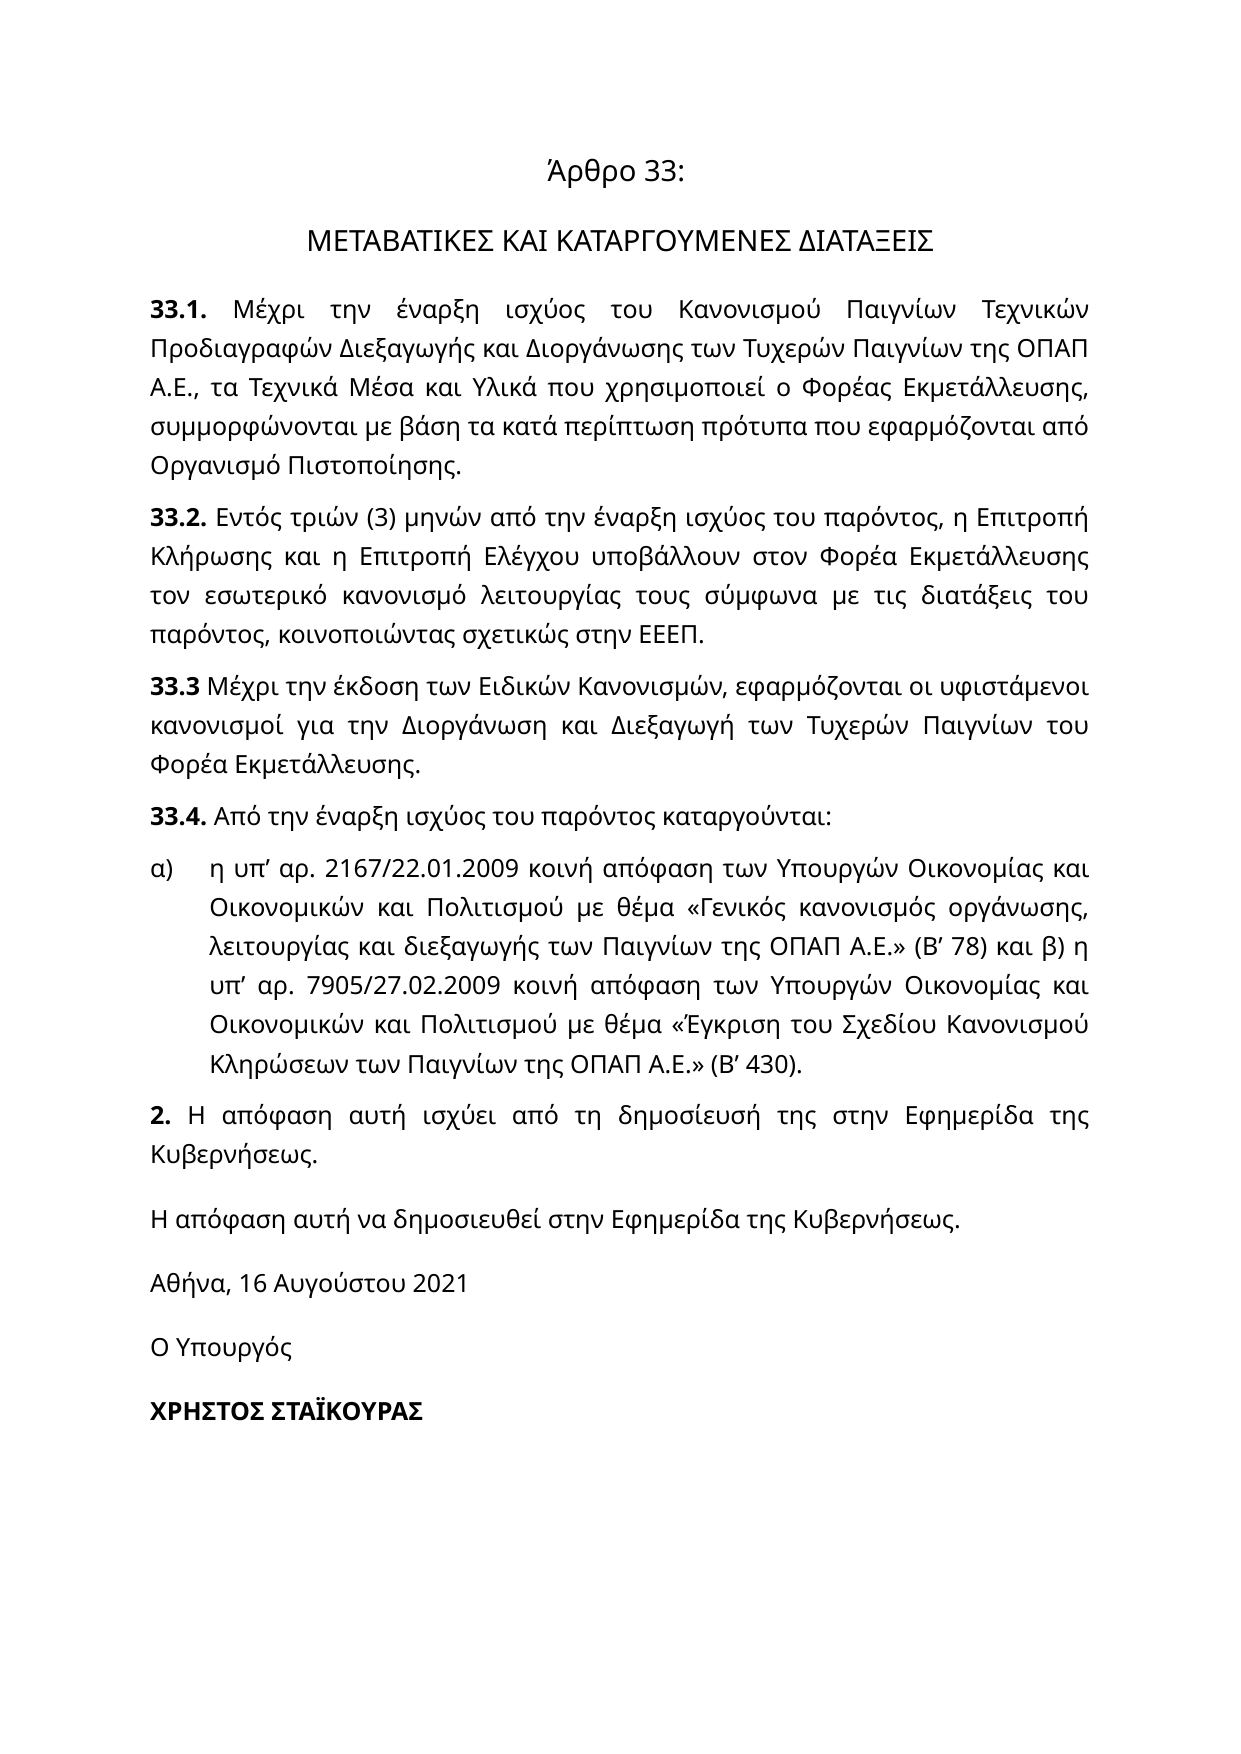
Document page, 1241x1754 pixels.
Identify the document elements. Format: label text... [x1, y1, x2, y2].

subtitle ΜΕΤΑΒΑΤΙΚΕΣ ΚΑΙ ΚΑΤΑΡΓΟΥΜΕΝΕΣ ΔΙΑΤΑΞΕΙΣ [150, 221, 1090, 260]
text 33.1. Μέχρι την έναρξη ισχύος του Κανονισμού Παιγνίων Τεχνικών Προδιαγραφών Διεξαγωγής και Διοργάνωσης των Τυχερών Παιγνίων της ΟΠΑΠ Α.Ε., τα Τεχνικά Μέσα και Υλικά που χρησιμοποιεί ο Φορέας Εκμετάλλευσης, συμμορφώνονται με βάση τα κατά περίπτωση πρότυπα που εφαρμόζονται από Οργανισμό Πιστοποίησης. [150, 291, 1090, 482]
text 2. Η απόφαση αυτή ισχύει από τη δημοσίευσή της στην Εφημερίδα της Κυβερνήσεως. [150, 1098, 1090, 1171]
subtitle Άρθρο 33: [150, 150, 1090, 190]
list α) η υπ’ αρ. 2167/22.01.2009 κοινή απόφαση των Υπουργών Οικονομίας και Οικονομικών και Πολιτισμού με θέμα «Γενικός κανονισμός οργάνωσης, λειτουργίας και διεξαγωγής των Παιγνίων της ΟΠΑΠ Α.Ε.» (Β’ 78) και β) η υπ’ αρ. 7905/27.02.2009 κοινή απόφαση των Υπουργών Οικονομίας και Οικονομικών και Πολιτισμού με θέμα «Έγκριση του Σχεδίου Κανονισμού Κληρώσεων των Παιγνίων της ΟΠΑΠ Α.Ε.» (Β’ 430). [150, 850, 1090, 1080]
text ΧΡΗΣΤΟΣ ΣΤΑΪΚΟΥΡΑΣ [150, 1394, 1090, 1428]
text 33.3 Μέχρι την έκδοση των Ειδικών Κανονισμών, εφαρμόζονται οι υφιστάμενοι κανονισμοί για την Διοργάνωση και Διεξαγωγή των Τυχερών Παιγνίων του Φορέα Εκμετάλλευσης. [150, 669, 1090, 781]
text 33.4. Από την έναρξη ισχύος του παρόντος καταργούνται: [150, 799, 1090, 833]
text 33.2. Εντός τριών (3) μηνών από την έναρξη ισχύος του παρόντος, η Επιτροπή Κλήρωσης και η Επιτροπή Ελέγχου υποβάλλουν στον Φορέα Εκμετάλλευσης τον εσωτερικό κανονισμό λειτουργίας τους σύμφωνα με τις διατάξεις του παρόντος, κοινοποιώντας σχετικώς στην ΕΕΕΠ. [150, 499, 1090, 651]
text Η απόφαση αυτή να δημοσιευθεί στην Εφημερίδα της Κυβερνήσεως. [150, 1201, 1090, 1235]
text Aθήνα, 16 Αυγούστου 2021 [150, 1265, 1090, 1299]
text Ο Υπουργός [150, 1329, 1090, 1364]
